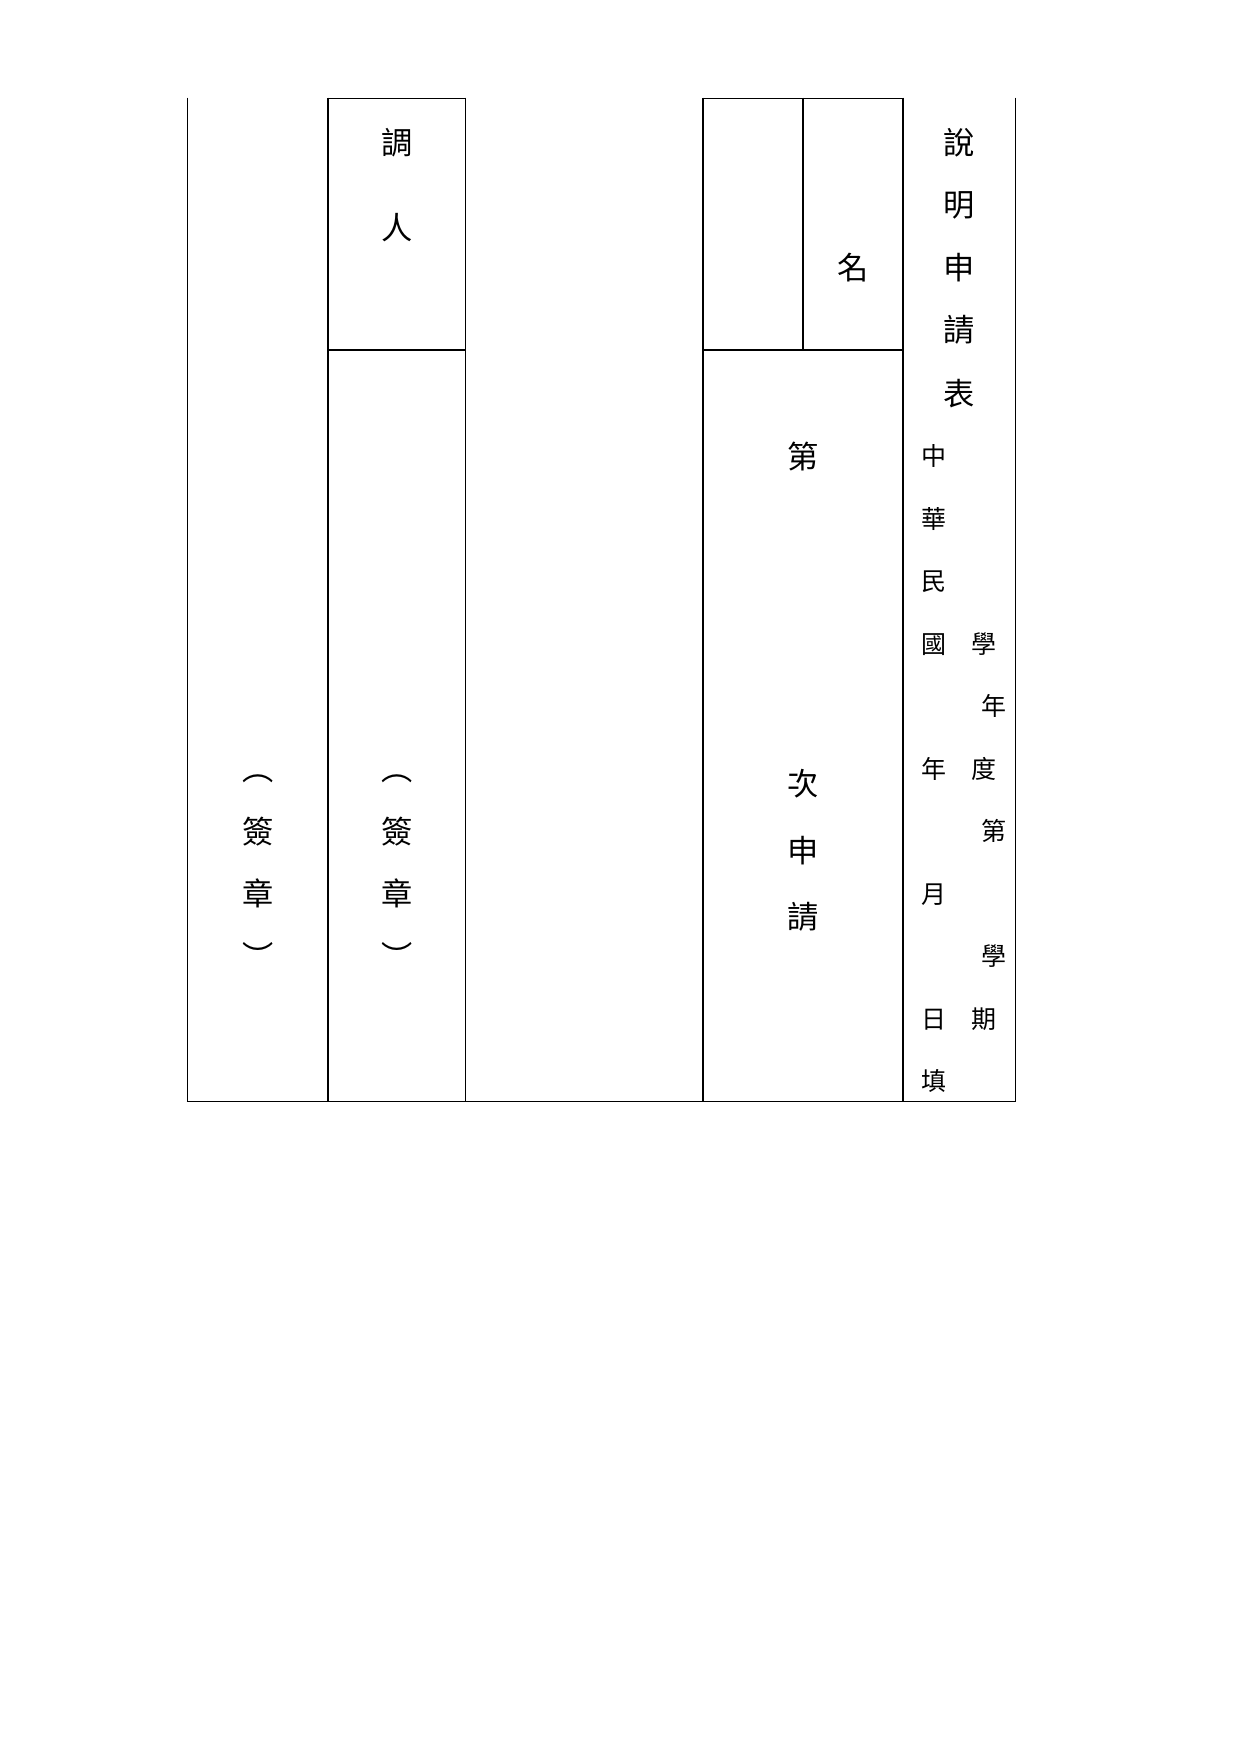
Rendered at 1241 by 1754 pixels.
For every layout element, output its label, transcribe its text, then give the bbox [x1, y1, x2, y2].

table_cell [466, 349, 702, 538]
table_cell 說 明 申 請 [904, 98, 1015, 349]
table_cell [188, 349, 327, 538]
table_cell 第 [704, 351, 902, 538]
table_cell [188, 98, 327, 349]
table_cell 名 [804, 99, 902, 349]
table_cell 調 人 [329, 99, 465, 349]
table_cell ︵ 簽 章 ︶ [188, 538, 327, 1101]
table_cell [466, 538, 702, 1101]
table_cell 表 中 華 [904, 349, 1015, 538]
table_cell 民 國 學 年 年 度 第 月 學 日 期 填 [904, 538, 1015, 1101]
table_cell [466, 98, 702, 349]
table_cell [329, 351, 465, 538]
table_cell 次 申 請 [704, 538, 902, 1101]
table_cell ︵ 簽 章 ︶ [329, 538, 465, 1101]
table_cell [704, 99, 802, 349]
